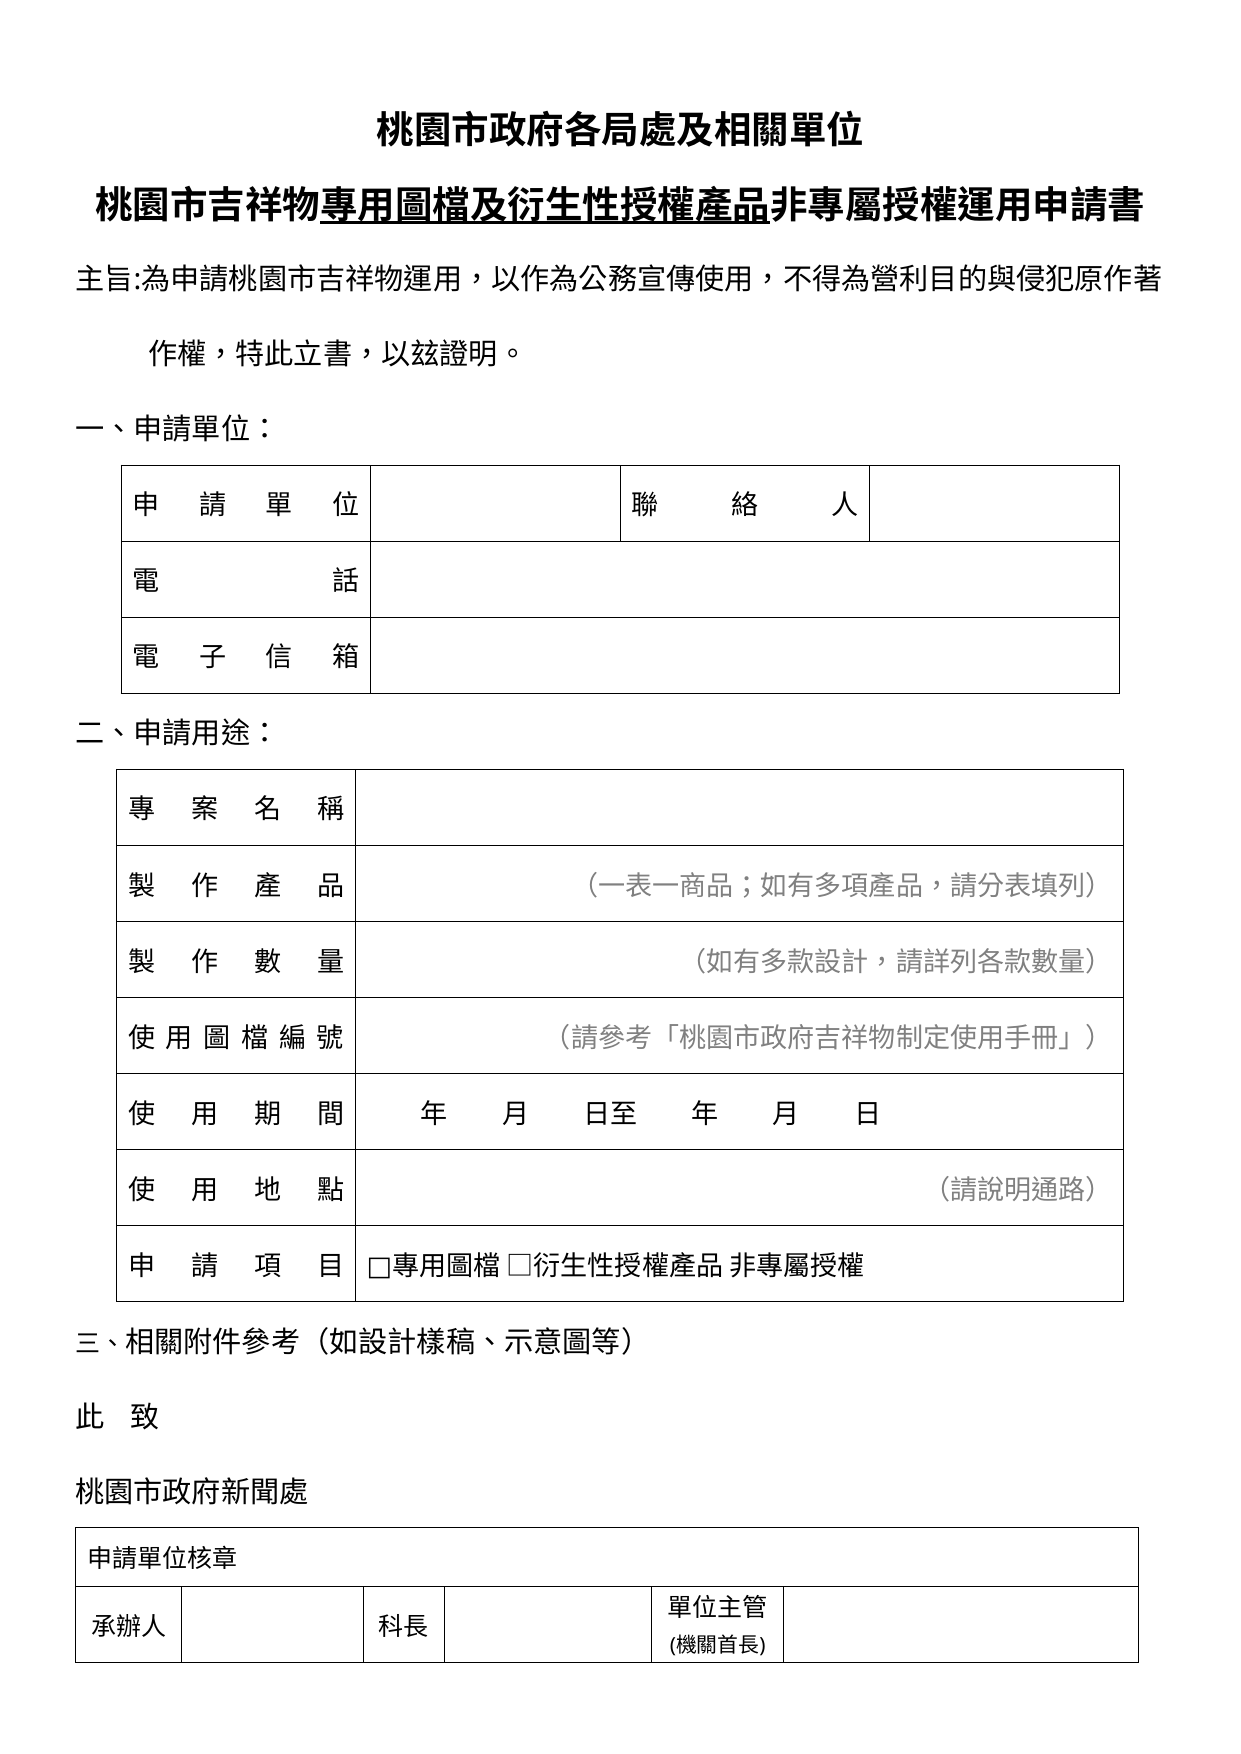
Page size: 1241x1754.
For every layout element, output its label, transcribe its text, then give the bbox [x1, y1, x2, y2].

table_cell 申請項目 [117, 1226, 355, 1301]
text 桃園市吉祥物專用圖檔及衍生性授權產品非專屬授權運用申請書 [75, 164, 1165, 239]
table_cell （一表一商品；如有多項產品，請分表填列） [356, 846, 1123, 921]
table_cell 承辦人 [76, 1587, 181, 1662]
table_header [870, 466, 1119, 541]
table_cell 電子信箱 [122, 618, 370, 693]
table_header [356, 770, 1123, 845]
table_header 聯絡人 [621, 466, 869, 541]
table_cell 使用期間 [117, 1074, 355, 1149]
table_cell [182, 1587, 363, 1662]
table_cell 單位主管(機關首長) [652, 1587, 783, 1662]
text 此 致 [75, 1377, 1165, 1452]
table_cell [371, 542, 1119, 617]
list 申請單位： [75, 389, 1165, 464]
table_cell 年 月 日至 年 月 日 [356, 1074, 1123, 1149]
table_cell （請說明通路） [356, 1150, 1123, 1225]
table_header [371, 466, 620, 541]
table_cell （如有多款設計，請詳列各款數量） [356, 922, 1123, 997]
table_cell 科長 [364, 1587, 444, 1662]
table_cell （請參考「桃園市政府吉祥物制定使用手冊」） [356, 998, 1123, 1073]
text 桃園市政府各局處及相關單位 [75, 89, 1165, 164]
text 桃園市政府新聞處 [75, 1452, 1165, 1527]
table_cell 製作產品 [117, 846, 355, 921]
table_cell 使用地點 [117, 1150, 355, 1225]
table_cell 電話 [122, 542, 370, 617]
table_cell 製作數量 [117, 922, 355, 997]
table_header 申請單位 [122, 466, 370, 541]
table_header 專案名稱 [117, 770, 355, 845]
table_cell [371, 618, 1119, 693]
table_header 申請單位核章 [76, 1528, 1138, 1586]
table_cell [784, 1587, 1138, 1662]
text 主旨:為申請桃園市吉祥物運用，以作為公務宣傳使用，不得為營利目的與侵犯原作著作權，特此立書，以玆證明。 [75, 239, 1165, 389]
table_cell [445, 1587, 651, 1662]
table_cell 使用圖檔編號 [117, 998, 355, 1073]
table_cell □專用圖檔 □衍生性授權產品 非專屬授權 [356, 1226, 1123, 1301]
list 申請用途： [75, 694, 1165, 769]
list 相關附件參考（如設計樣稿、示意圖等） [75, 1302, 1165, 1377]
